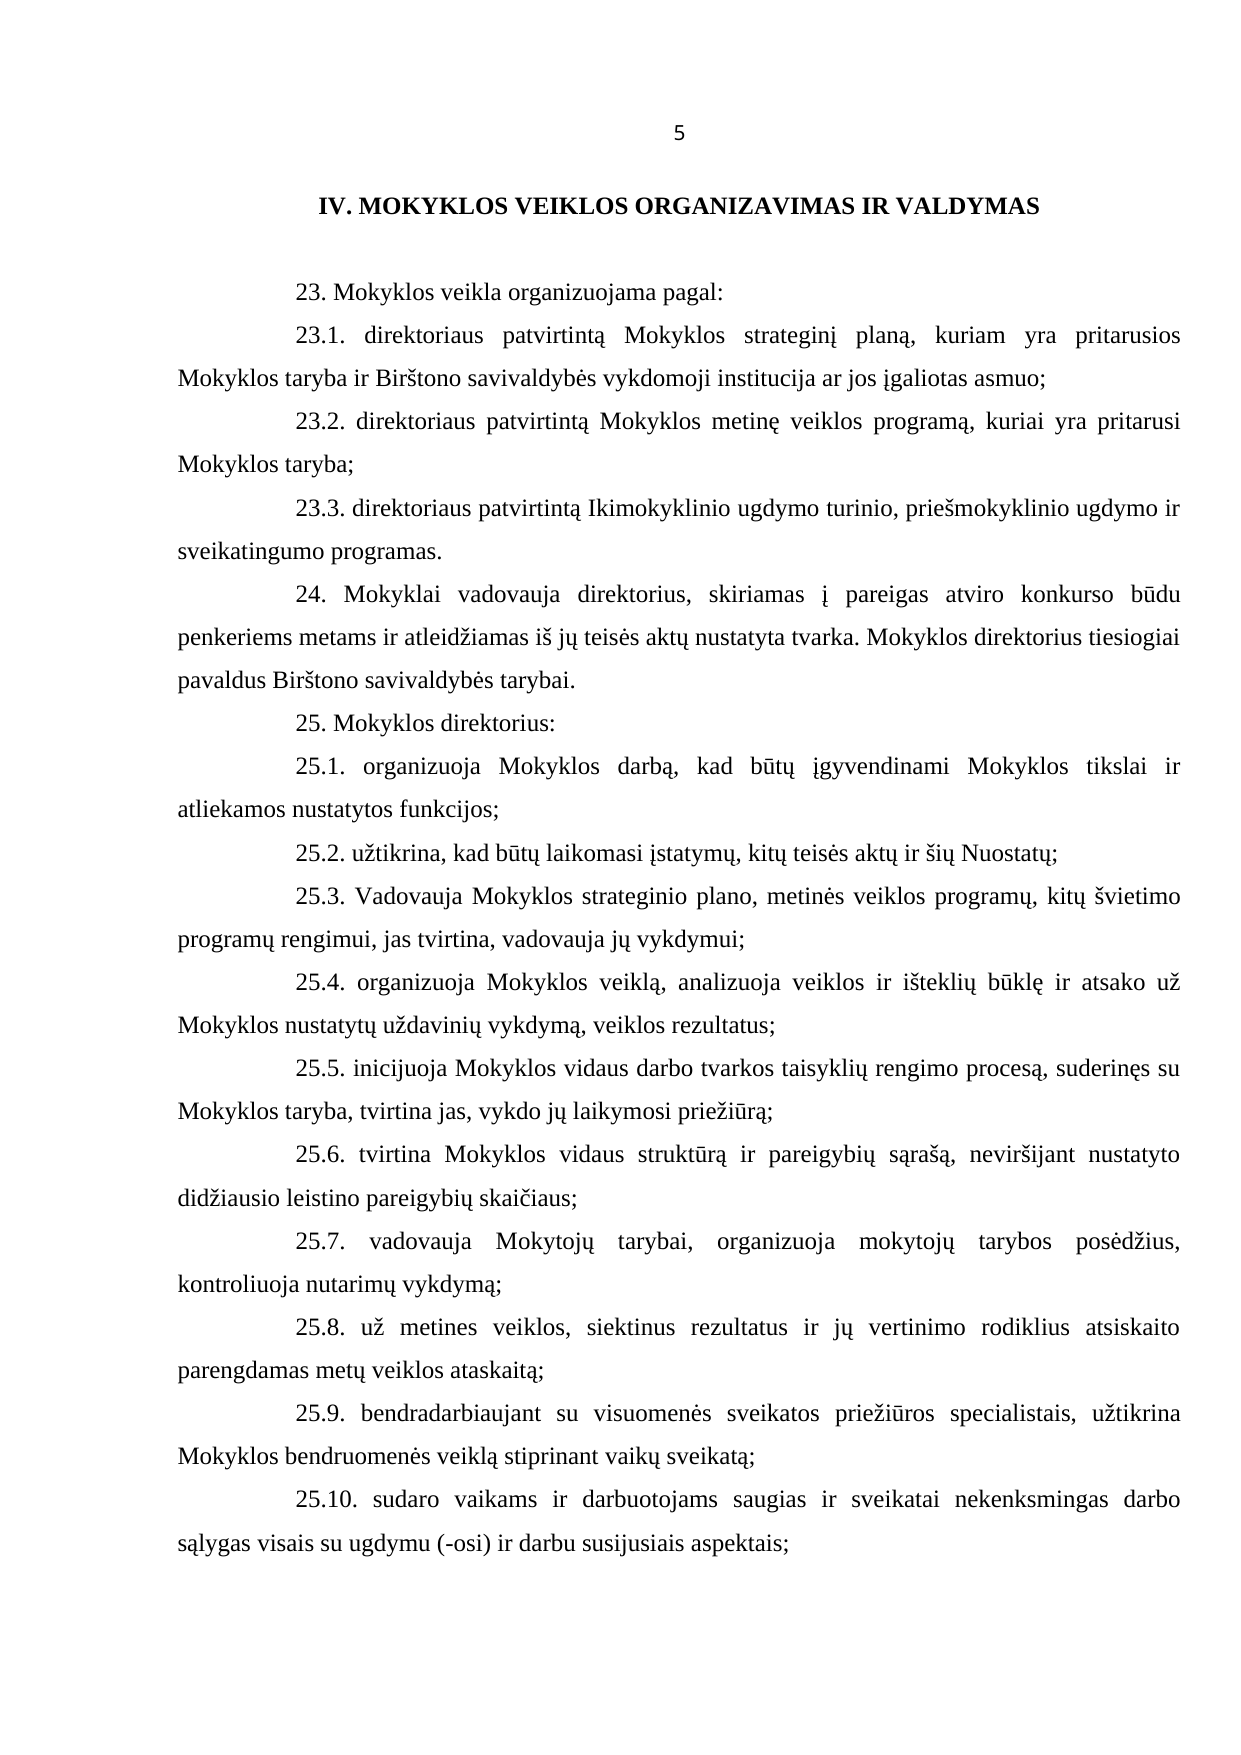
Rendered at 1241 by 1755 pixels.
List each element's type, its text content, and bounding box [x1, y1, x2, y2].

text 25.10. sudaro vaikams ir darbuotojams saugias ir sveikatai nekenksmingas darbo sąlygas visais su ugdymu (-osi) ir darbu susijusiais aspektais; [177, 1484, 1181, 1556]
text 24. Mokyklai vadovauja direktorius, skiriamas į pareigas atviro konkurso būdu penkeriems metams ir atleidžiamas iš jų teisės aktų nustatyta tvarka. Mokyklos direktorius tiesiogiai pavaldus Birštono savivaldybės tarybai. [177, 579, 1181, 694]
text IV. MOKYKLOS VEIKLOS ORGANIZAVIMAS IR VALDYMAS [177, 191, 1181, 219]
text 25.7. vadovauja Mokytojų tarybai, organizuoja mokytojų tarybos posėdžius, kontroliuoja nutarimų vykdymą; [177, 1226, 1181, 1298]
text 25.3. Vadovauja Mokyklos strateginio plano, metinės veiklos programų, kitų švietimo programų rengimui, jas tvirtina, vadovauja jų vykdymui; [177, 881, 1181, 953]
text 25.9. bendradarbiaujant su visuomenės sveikatos priežiūros specialistais, užtikrina Mokyklos bendruomenės veiklą stiprinant vaikų sveikatą; [177, 1398, 1181, 1470]
text 25.8. už metines veiklos, siektinus rezultatus ir jų vertinimo rodiklius atsiskaito parengdamas metų veiklos ataskaitą; [177, 1312, 1181, 1384]
text 25. Mokyklos direktorius: [177, 708, 1181, 737]
text 25.6. tvirtina Mokyklos vidaus struktūrą ir pareigybių sąrašą, neviršijant nustatyto didžiausio leistino pareigybių skaičiaus; [177, 1139, 1181, 1211]
text 25.4. organizuoja Mokyklos veiklą, analizuoja veiklos ir išteklių būklę ir atsako už Mokyklos nustatytų uždavinių vykdymą, veiklos rezultatus; [177, 967, 1181, 1039]
text 23. Mokyklos veikla organizuojama pagal: [177, 277, 1181, 306]
text 25.2. užtikrina, kad būtų laikomasi įstatymų, kitų teisės aktų ir šių Nuostatų; [177, 838, 1181, 866]
text 23.3. direktoriaus patvirtintą Ikimokyklinio ugdymo turinio, priešmokyklinio ugdymo ir sveikatingumo programas. [177, 493, 1181, 564]
text 25.5. inicijuoja Mokyklos vidaus darbo tvarkos taisyklių rengimo procesą, suderinęs su Mokyklos taryba, tvirtina jas, vykdo jų laikymosi priežiūrą; [177, 1053, 1181, 1125]
text 23.2. direktoriaus patvirtintą Mokyklos metinę veiklos programą, kuriai yra pritarusi Mokyklos taryba; [177, 406, 1181, 478]
text 23.1. direktoriaus patvirtintą Mokyklos strateginį planą, kuriam yra pritarusios Mokyklos taryba ir Birštono savivaldybės vykdomoji institucija ar jos įgaliotas asmuo; [177, 320, 1181, 392]
text 25.1. organizuoja Mokyklos darbą, kad būtų įgyvendinami Mokyklos tikslai ir atliekamos nustatytos funkcijos; [177, 751, 1181, 823]
